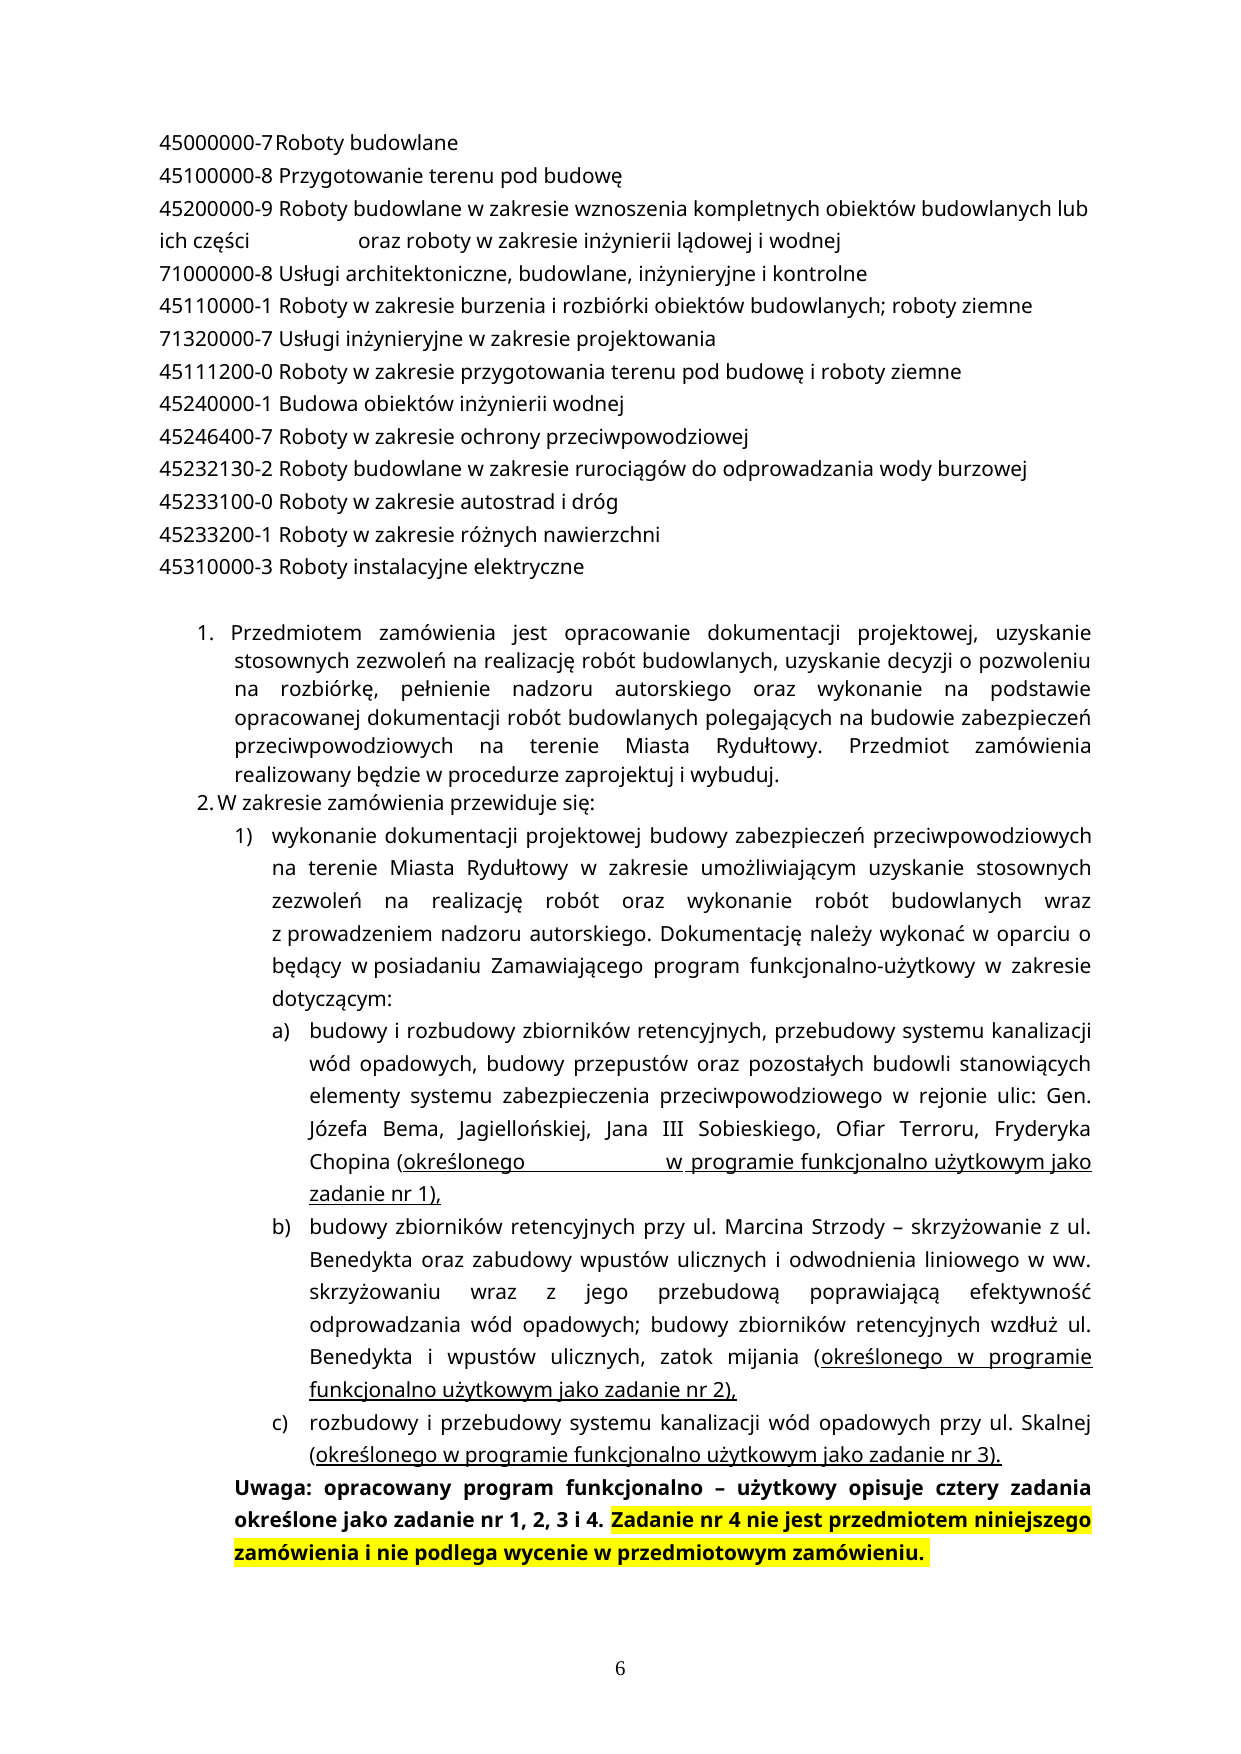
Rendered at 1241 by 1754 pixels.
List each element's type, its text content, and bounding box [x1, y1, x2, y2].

list wykonanie dokumentacji projektowej budowy zabezpieczeń przeciwpowodziowych na terenie Miasta Rydułtowy w zakresie umożliwiającym uzyskanie stosownych zezwoleń na realizację robót oraz wykonanie robót budowlanych wraz z prowadzeniem nadzoru autorskiego. Dokumentację należy wykonać w oparciu o będący w posiadaniu Zamawiającego program funkcjonalno-użytkowy w zakresie dotyczącym: [234, 821, 1092, 1012]
text 45111200-0 Roboty w zakresie przygotowania terenu pod budowę i roboty ziemne [159, 357, 1092, 385]
text 71000000-8 Usługi architektoniczne, budowlane, inżynieryjne i kontrolne [159, 259, 1092, 287]
text 45110000-1 Roboty w zakresie burzenia i rozbiórki obiektów budowlanych; roboty ziemne [159, 292, 1092, 320]
text 45233200-1 Roboty w zakresie różnych nawierzchni [159, 520, 1092, 548]
text 71320000-7 Usługi inżynieryjne w zakresie projektowania [159, 324, 1092, 353]
text 45200000-9 Roboty budowlane w zakresie wznoszenia kompletnych obiektów budowlanych lub ich części oraz roboty w zakresie inżynierii lądowej i wodnej [159, 194, 1092, 255]
text 45232130-2 Roboty budowlane w zakresie rurociągów do odprowadzania wody burzowej [159, 454, 1092, 483]
list rozbudowy i przebudowy systemu kanalizacji wód opadowych przy ul. Skalnej (określonego w programie funkcjonalno użytkowym jako zadanie nr 3). [272, 1408, 1092, 1469]
text 45240000-1 Budowa obiektów inżynierii wodnej [159, 389, 1092, 418]
list budowy i rozbudowy zbiorników retencyjnych, przebudowy systemu kanalizacji wód opadowych, budowy przepustów oraz pozostałych budowli stanowiących elementy systemu zabezpieczenia przeciwpowodziowego w rejonie ulic: Gen. Józefa Bema, Jagiellońskiej, Jana III Sobieskiego, Ofiar Terroru, Fryderyka Chopina (określonego w programie funkcjonalno użytkowym jako zadanie nr 1), [272, 1016, 1092, 1208]
list Przedmiotem zamówienia jest opracowanie dokumentacji projektowej, uzyskanie stosownych zezwoleń na realizację robót budowlanych, uzyskanie decyzji o pozwoleniu na rozbiórkę, pełnienie nadzoru autorskiego oraz wykonanie na podstawie opracowanej dokumentacji robót budowlanych polegających na budowie zabezpieczeń przeciwpowodziowych na terenie Miasta Rydułtowy. Przedmiot zamówienia realizowany będzie w procedurze zaprojektuj i wybuduj. [197, 618, 1092, 788]
list W zakresie zamówienia przewiduje się: [197, 788, 1092, 817]
text 45310000-3 Roboty instalacyjne elektryczne [159, 552, 1092, 581]
list Uwaga: opracowany program funkcjonalno – użytkowy opisuje cztery zadania określone jako zadanie nr 1, 2, 3 i 4. Zadanie nr 4 nie jest przedmiotem niniejszego zamówienia i nie podlega wycenie w przedmiotowym zamówieniu. [197, 1473, 1092, 1567]
list budowy zbiorników retencyjnych przy ul. Marcina Strzody – skrzyżowanie z ul. Benedykta oraz zabudowy wpustów ulicznych i odwodnienia liniowego w ww. skrzyżowaniu wraz z jego przebudową poprawiającą efektywność odprowadzania wód opadowych; budowy zbiorników retencyjnych wzdłuż ul. Benedykta i wpustów ulicznych, zatok mijania (określonego w programie funkcjonalno użytkowym jako zadanie nr 2), [272, 1212, 1092, 1403]
text 45233100-0 Roboty w zakresie autostrad i dróg [159, 487, 1092, 516]
text 45000000-7 Roboty budowlane [159, 128, 1092, 157]
text 45100000-8 Przygotowanie terenu pod budowę [159, 161, 1092, 189]
text 45246400-7 Roboty w zakresie ochrony przeciwpowodziowej [159, 422, 1092, 450]
